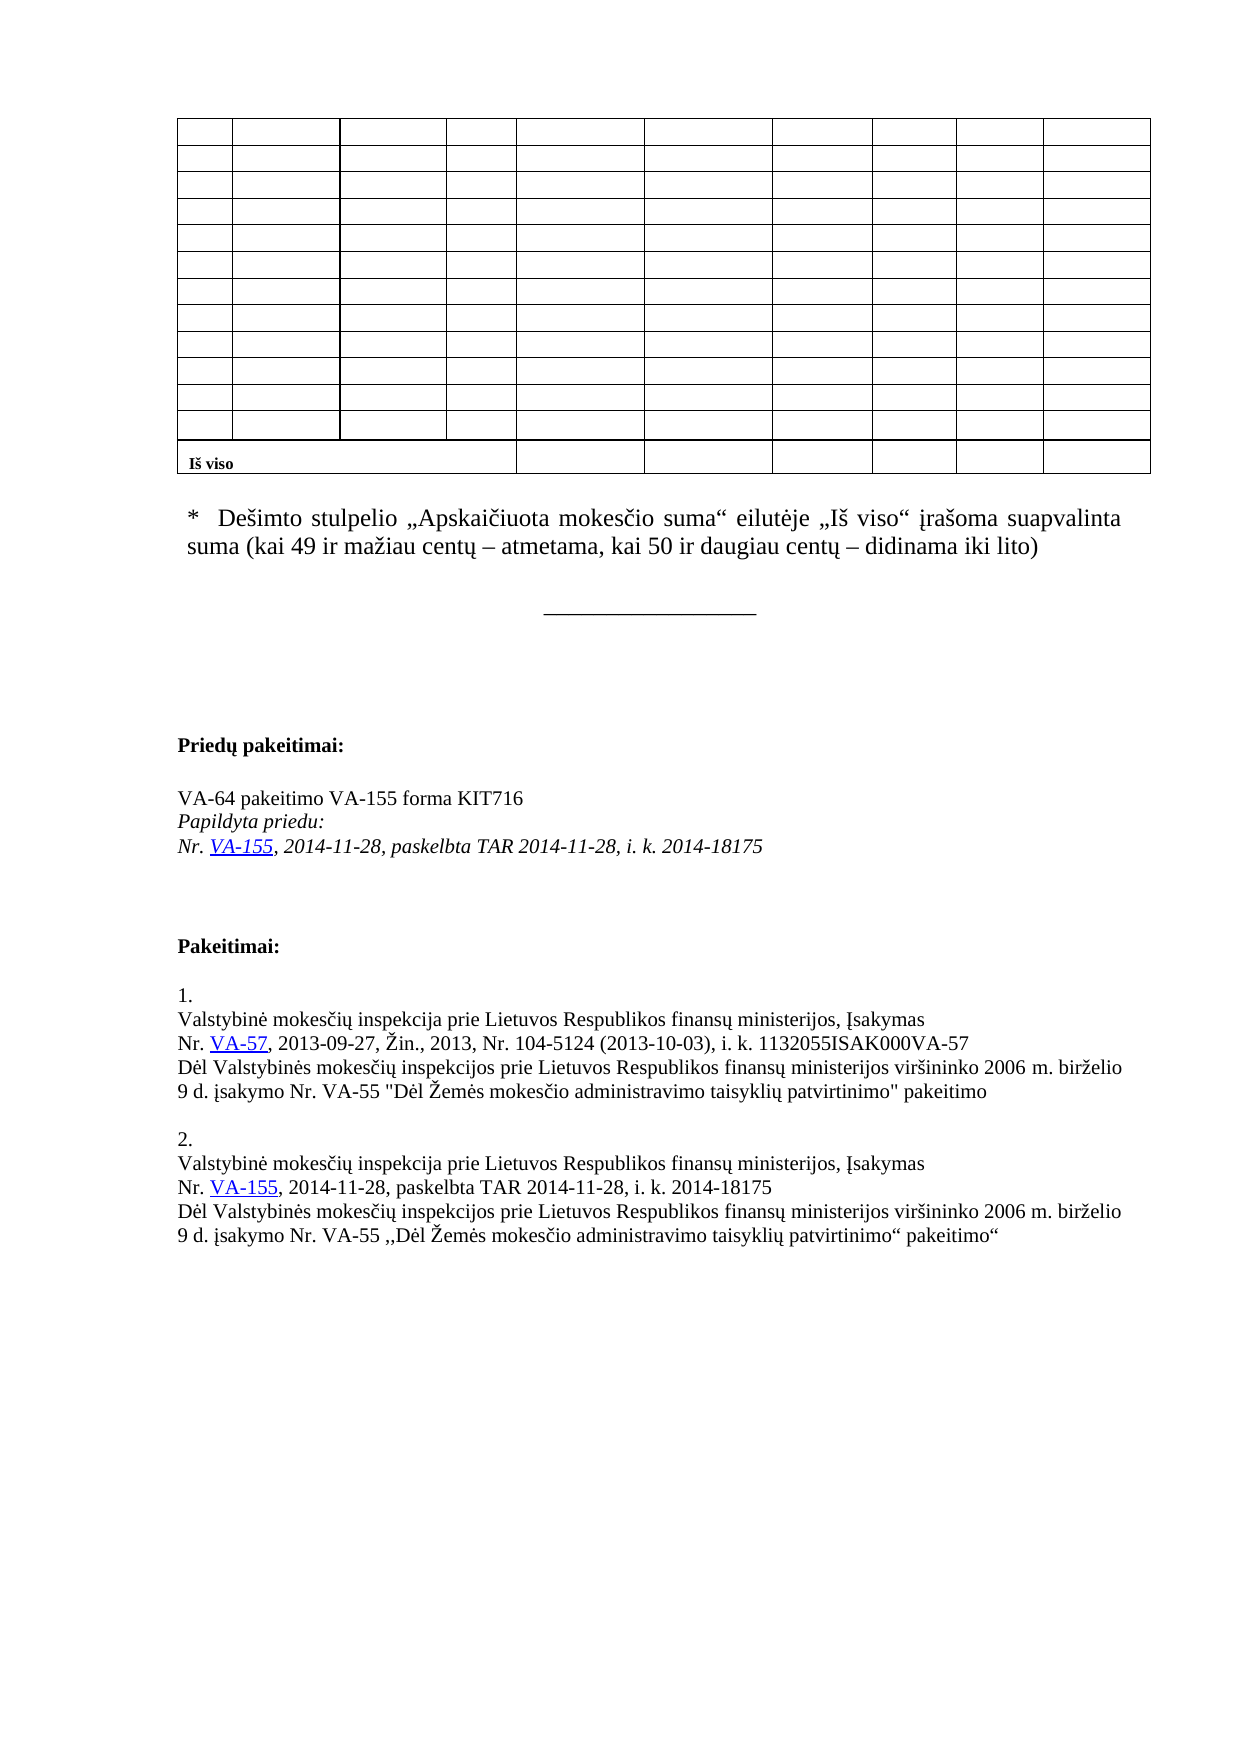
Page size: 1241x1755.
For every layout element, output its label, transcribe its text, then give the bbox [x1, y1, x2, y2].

text Nr. VA-155, 2014-11-28, paskelbta TAR 2014-11-28, i. k. 2014-18175 [177, 1175, 1122, 1199]
table_cell [341, 411, 446, 438]
table_cell [773, 172, 872, 198]
text Priedų pakeitimai: [177, 733, 1122, 757]
table_cell [645, 332, 772, 357]
table_cell [341, 119, 446, 145]
table_cell [645, 305, 772, 331]
table_cell [873, 172, 956, 198]
table_cell [517, 146, 644, 171]
table_cell [1044, 441, 1150, 473]
table_cell [341, 252, 446, 277]
table_cell [1044, 172, 1150, 198]
text VA-64 pakeitimo VA-155 forma KIT716 [177, 785, 1122, 809]
table_cell [957, 225, 1043, 251]
text _________________ [177, 589, 1122, 618]
table_cell [957, 411, 1043, 438]
table_cell [517, 172, 644, 198]
table_cell [233, 385, 339, 410]
text * Dešimto stulpelio „Apskaičiuota mokesčio suma“ eilutėje „Iš viso“ įrašoma suapvalinta suma (kai 49 ir mažiau centų – atmetama, kai 50 ir daugiau centų – didinama iki lito) [187, 503, 1122, 560]
table_cell [1044, 279, 1150, 304]
table_cell [341, 172, 446, 198]
table_cell [957, 199, 1043, 224]
table_cell [773, 119, 872, 145]
table_cell [873, 119, 956, 145]
table_cell [773, 411, 872, 438]
table_cell [233, 332, 339, 357]
table_cell [1044, 305, 1150, 331]
table_cell [773, 199, 872, 224]
table_cell [873, 441, 956, 473]
table_cell [178, 199, 232, 224]
table_cell [517, 199, 644, 224]
table_cell [517, 358, 644, 384]
table_cell [1044, 385, 1150, 410]
table_cell [178, 332, 232, 357]
table_cell [1044, 119, 1150, 145]
table_cell [341, 385, 446, 410]
table_cell [1044, 358, 1150, 384]
table_cell [233, 411, 339, 438]
table_cell [233, 358, 339, 384]
table_cell [517, 305, 644, 331]
table_cell [178, 252, 232, 277]
table_cell [233, 119, 339, 145]
text Dėl Valstybinės mokesčių inspekcijos prie Lietuvos Respublikos finansų ministerijos viršininko 2006 m. birželio 9 d. įsakymo Nr. VA-55 "Dėl Žemės mokesčio administravimo taisyklių patvirtinimo" pakeitimo [177, 1055, 1122, 1103]
table_cell [178, 172, 232, 198]
table_cell [957, 146, 1043, 171]
table_cell [447, 279, 516, 304]
text Nr. VA-155, 2014-11-28, paskelbta TAR 2014-11-28, i. k. 2014-18175 [177, 833, 1122, 858]
table_cell [341, 199, 446, 224]
table_cell [645, 252, 772, 277]
text 2. [177, 1127, 1122, 1151]
table_cell [873, 225, 956, 251]
table_cell [957, 305, 1043, 331]
table_cell [447, 385, 516, 410]
table_cell [517, 411, 644, 438]
table_cell [773, 385, 872, 410]
table_cell [773, 358, 872, 384]
table_cell [645, 358, 772, 384]
table_cell [233, 305, 339, 331]
table_cell [233, 146, 339, 171]
table_cell [447, 146, 516, 171]
table_cell [517, 441, 644, 473]
text Pakeitimai: [177, 934, 1122, 958]
table_cell [645, 225, 772, 251]
text Nr. VA-57, 2013-09-27, Žin., 2013, Nr. 104-5124 (2013-10-03), i. k. 1132055ISAK000VA-57 [177, 1031, 1122, 1055]
table_cell [447, 332, 516, 357]
table_cell [517, 225, 644, 251]
table_cell [340, 441, 447, 473]
table_cell [1044, 199, 1150, 224]
table_cell [873, 332, 956, 357]
table_cell [645, 199, 772, 224]
table_cell [178, 146, 232, 171]
table_cell [447, 305, 516, 331]
table_cell [233, 252, 339, 277]
table_cell [341, 279, 446, 304]
table_cell [233, 225, 339, 251]
table_cell [645, 385, 772, 410]
text Papildyta priedu: [177, 809, 1122, 833]
table_cell [447, 225, 516, 251]
table_cell [447, 411, 516, 438]
table_cell [645, 411, 772, 438]
table_cell [517, 332, 644, 357]
table_cell [873, 252, 956, 277]
table_cell [341, 358, 446, 384]
text Valstybinė mokesčių inspekcija prie Lietuvos Respublikos finansų ministerijos, Įsakymas [177, 1007, 1122, 1031]
table_cell [178, 279, 232, 304]
table_cell [1044, 332, 1150, 357]
table_cell [773, 332, 872, 357]
table_cell [873, 146, 956, 171]
table_cell [447, 119, 516, 145]
table_cell [957, 441, 1043, 473]
table_cell [517, 279, 644, 304]
table_cell [517, 252, 644, 277]
table_cell [873, 385, 956, 410]
table_cell [773, 146, 872, 171]
table_cell [178, 119, 232, 145]
table_cell [957, 172, 1043, 198]
table_cell [957, 119, 1043, 145]
table_cell [957, 358, 1043, 384]
table_cell [447, 199, 516, 224]
table_cell [645, 172, 772, 198]
table_cell [773, 305, 872, 331]
table_cell [341, 225, 446, 251]
table_cell [1044, 411, 1150, 438]
table_cell [645, 146, 772, 171]
table_cell [178, 358, 232, 384]
table_cell [233, 199, 339, 224]
table_cell [957, 252, 1043, 277]
table_cell [1044, 252, 1150, 277]
table_cell [233, 172, 339, 198]
table_cell [1044, 146, 1150, 171]
table_cell [645, 119, 772, 145]
table_cell [645, 279, 772, 304]
table_cell [773, 225, 872, 251]
table_cell [447, 252, 516, 277]
table_cell [178, 305, 232, 331]
table_cell [341, 305, 446, 331]
text Valstybinė mokesčių inspekcija prie Lietuvos Respublikos finansų ministerijos, Įsakymas [177, 1151, 1122, 1175]
table_cell [1044, 225, 1150, 251]
table_cell [773, 441, 872, 473]
text Dėl Valstybinės mokesčių inspekcijos prie Lietuvos Respublikos finansų ministerijos viršininko 2006 m. birželio 9 d. įsakymo Nr. VA-55 ,,Dėl Žemės mokesčio administravimo taisyklių patvirtinimo“ pakeitimo“ [177, 1199, 1122, 1247]
table_cell [178, 225, 232, 251]
table_cell [957, 385, 1043, 410]
table_cell [447, 358, 516, 384]
table_cell Iš viso [178, 441, 340, 473]
table_cell [341, 332, 446, 357]
table_cell [447, 172, 516, 198]
table_cell [341, 146, 446, 171]
table_cell [645, 441, 772, 473]
text 1. [177, 983, 1122, 1007]
table_cell [873, 411, 956, 438]
table_cell [447, 441, 516, 473]
table_cell [517, 119, 644, 145]
table_cell [873, 199, 956, 224]
table_cell [233, 279, 339, 304]
table_cell [957, 279, 1043, 304]
table_cell [178, 385, 232, 410]
table_cell [873, 279, 956, 304]
table_cell [873, 358, 956, 384]
table_cell [517, 385, 644, 410]
table_cell [873, 305, 956, 331]
table_cell [773, 252, 872, 277]
table_cell [957, 332, 1043, 357]
table_cell [773, 279, 872, 304]
table_cell [178, 411, 232, 438]
